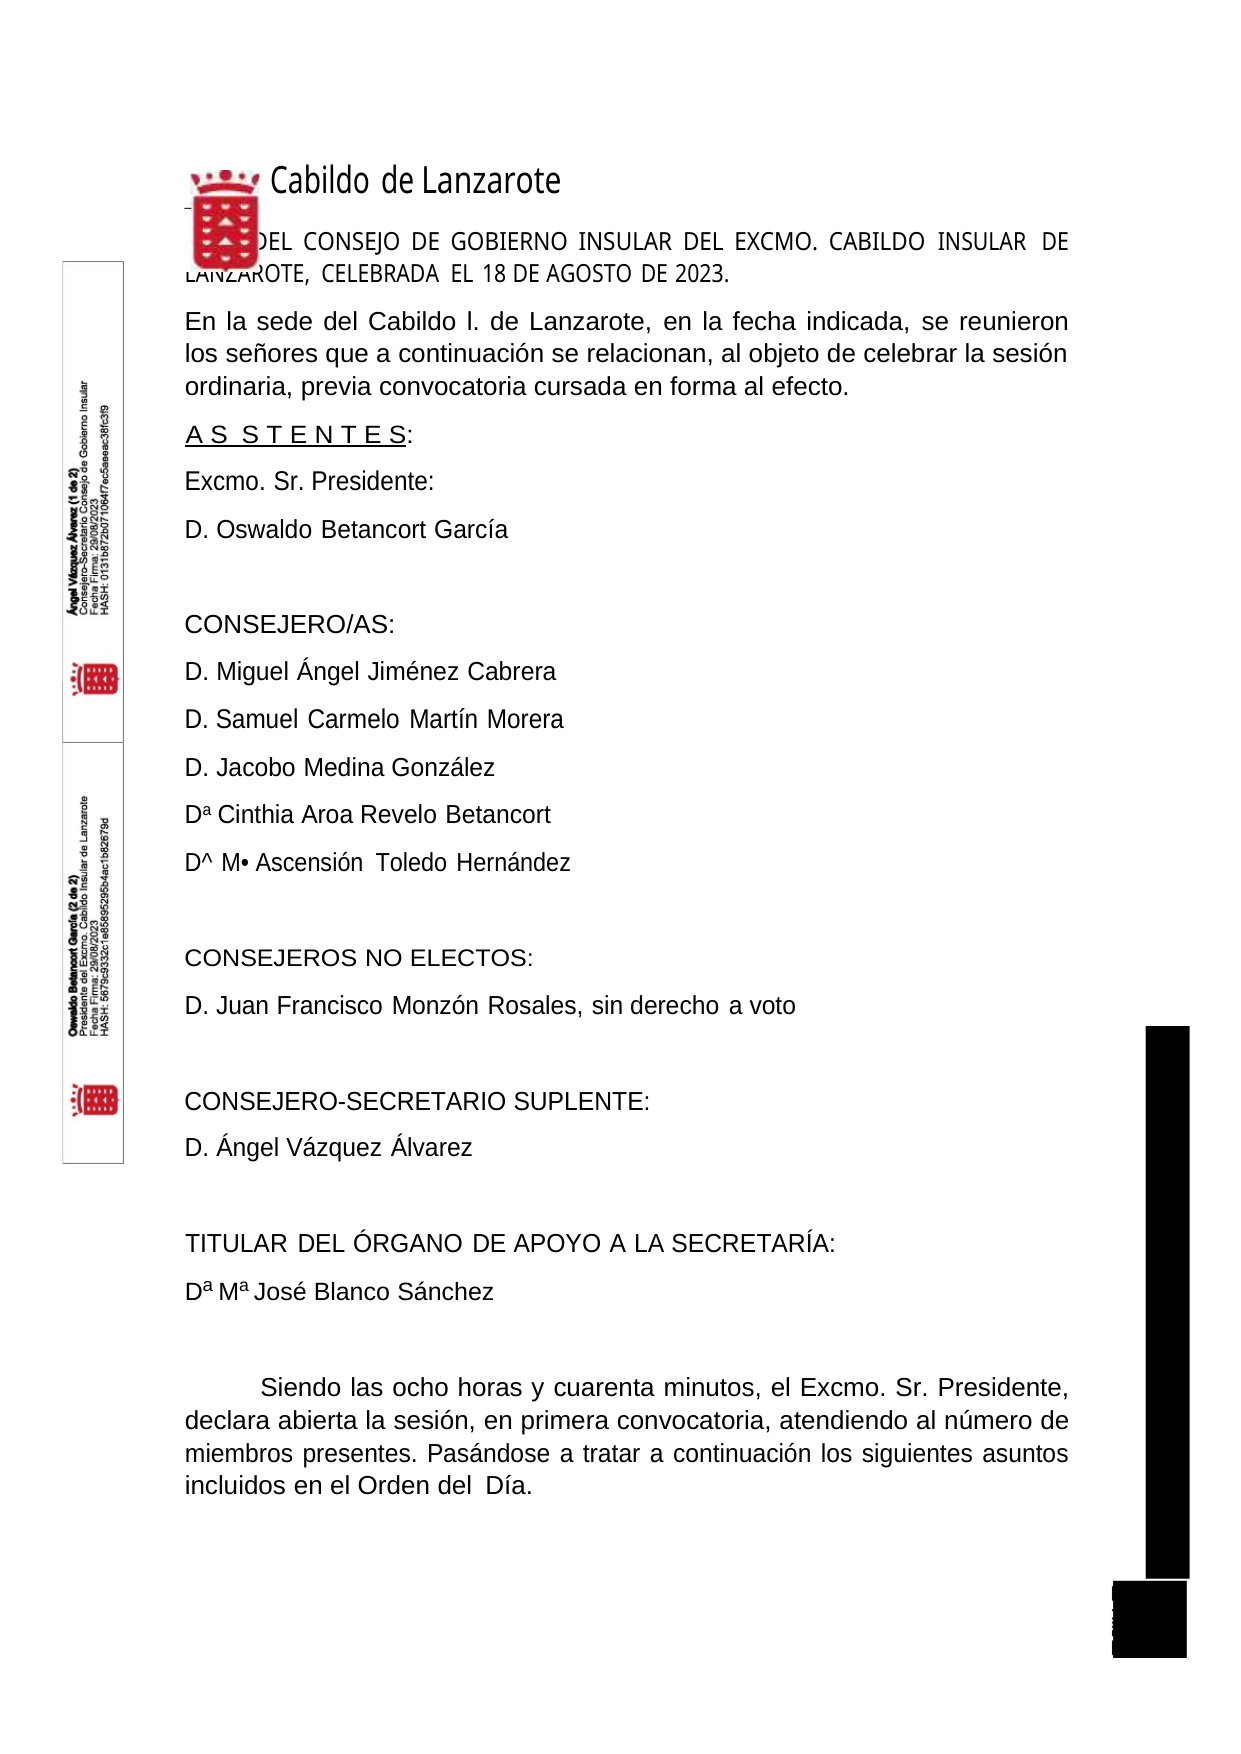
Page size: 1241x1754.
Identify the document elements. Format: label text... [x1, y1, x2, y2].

text Siendo las ocho horas y cuarenta minutos, el Excmo. Sr. Presidente, declara abierta la sesión, en primera convocatoria, atendiendo al número de miembros presentes. Pasándose a tratar a continuación los siguientes asuntos incluidos en el Orden del Día. [184, 1372, 1070, 1500]
text D. Jacobo Medina González [184, 752, 1201, 782]
picture [1111, 1026, 1190, 1658]
title Cabildo de Lanzarote [270, 170, 597, 199]
text CONSEJERO/AS: [184, 609, 1201, 639]
subtitle D. Samuel Carmelo Martín Morera [184, 703, 1201, 734]
text D. Ángel Vázquez Álvarez [184, 1132, 1111, 1162]
text TITULAR DEL ÓRGANO DE APOYO A LA SECRETARÍA: [185, 1228, 1111, 1258]
text D^ M• Ascensión Toledo Hernández [184, 847, 1201, 877]
picture [184, 170, 260, 272]
text CONSEJERO-SECRETARIO SUPLENTE: [184, 1086, 1111, 1115]
text A S S T E N T E S: [185, 420, 1201, 448]
text ACTA DEL CONSEJO DE GOBIERNO INSULAR DEL EXCMO. CABILDO INSULAR DE LANZAROTE, CELEBRADA EL 18 DE AGOSTO DE 2023. [184, 225, 1069, 289]
subtitle Excmo. Sr. Presidente: [184, 465, 1201, 496]
text D. Oswaldo Betancort García [184, 514, 1201, 543]
text Da Ma José Blanco Sánchez [184, 1273, 1111, 1306]
picture [62, 261, 124, 1164]
text D. Juan Francisco Monzón Rosales, sin derecho a voto [184, 990, 1201, 1019]
text Da Cinthia Aroa Revelo Betancort [184, 799, 1201, 829]
text En la sede del Cabildo l. de Lanzarote, en la fecha indicada, se reunieron los señores que a continuación se relacionan, al objeto de celebrar la sesión ordinaria, previa convocatoria cursada en forma al efecto. [184, 306, 1069, 401]
text CONSEJEROS NO ELECTOS: [184, 944, 1201, 971]
text D. Miguel Ángel Jiménez Cabrera [184, 656, 1201, 686]
